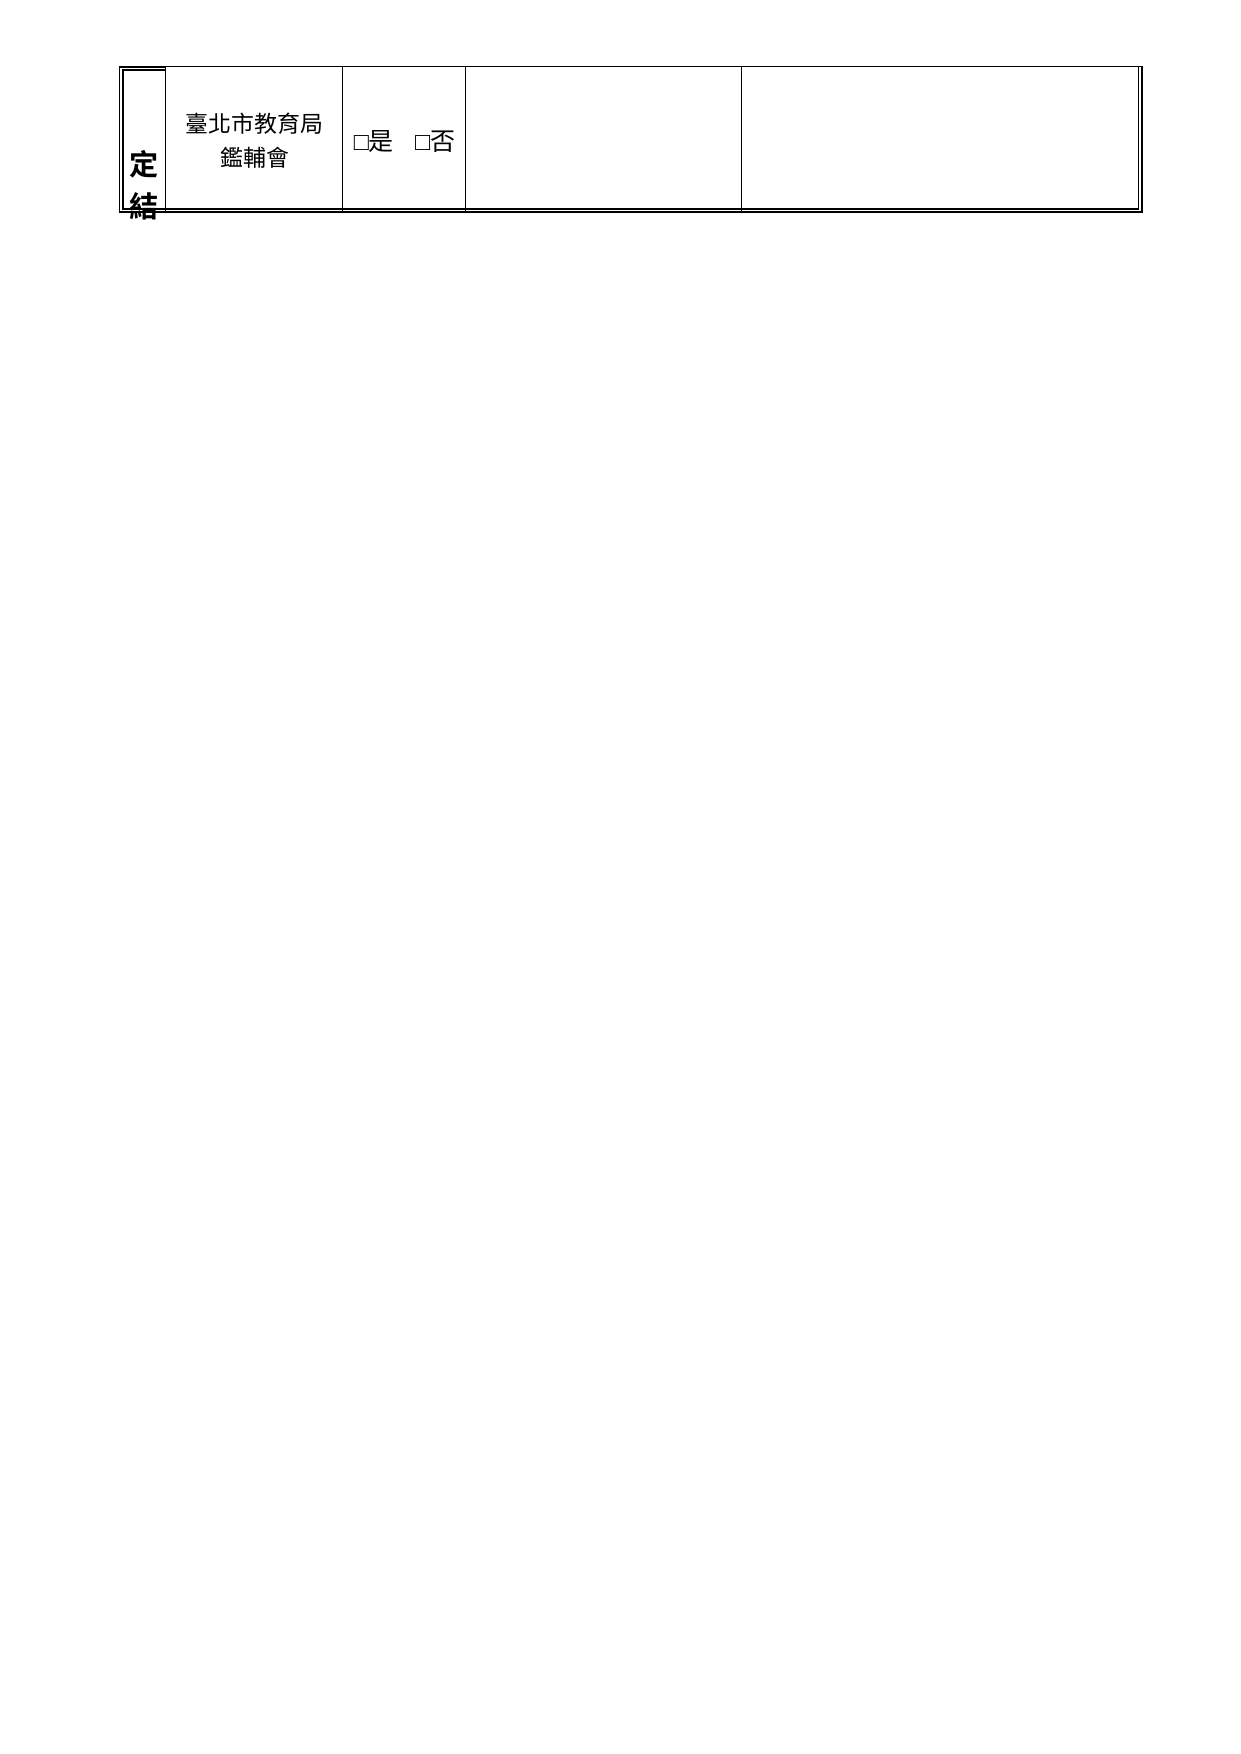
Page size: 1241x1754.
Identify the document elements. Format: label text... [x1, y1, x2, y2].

table_cell □否 [404, 67, 465, 208]
table_cell 伍 、 鑑 定 結 果 [124, 71, 165, 208]
table_cell □是 [343, 67, 404, 208]
table_cell 臺北市教育局 鑑輔會 [166, 67, 342, 208]
table_cell [466, 67, 741, 208]
table_cell [742, 67, 1138, 208]
